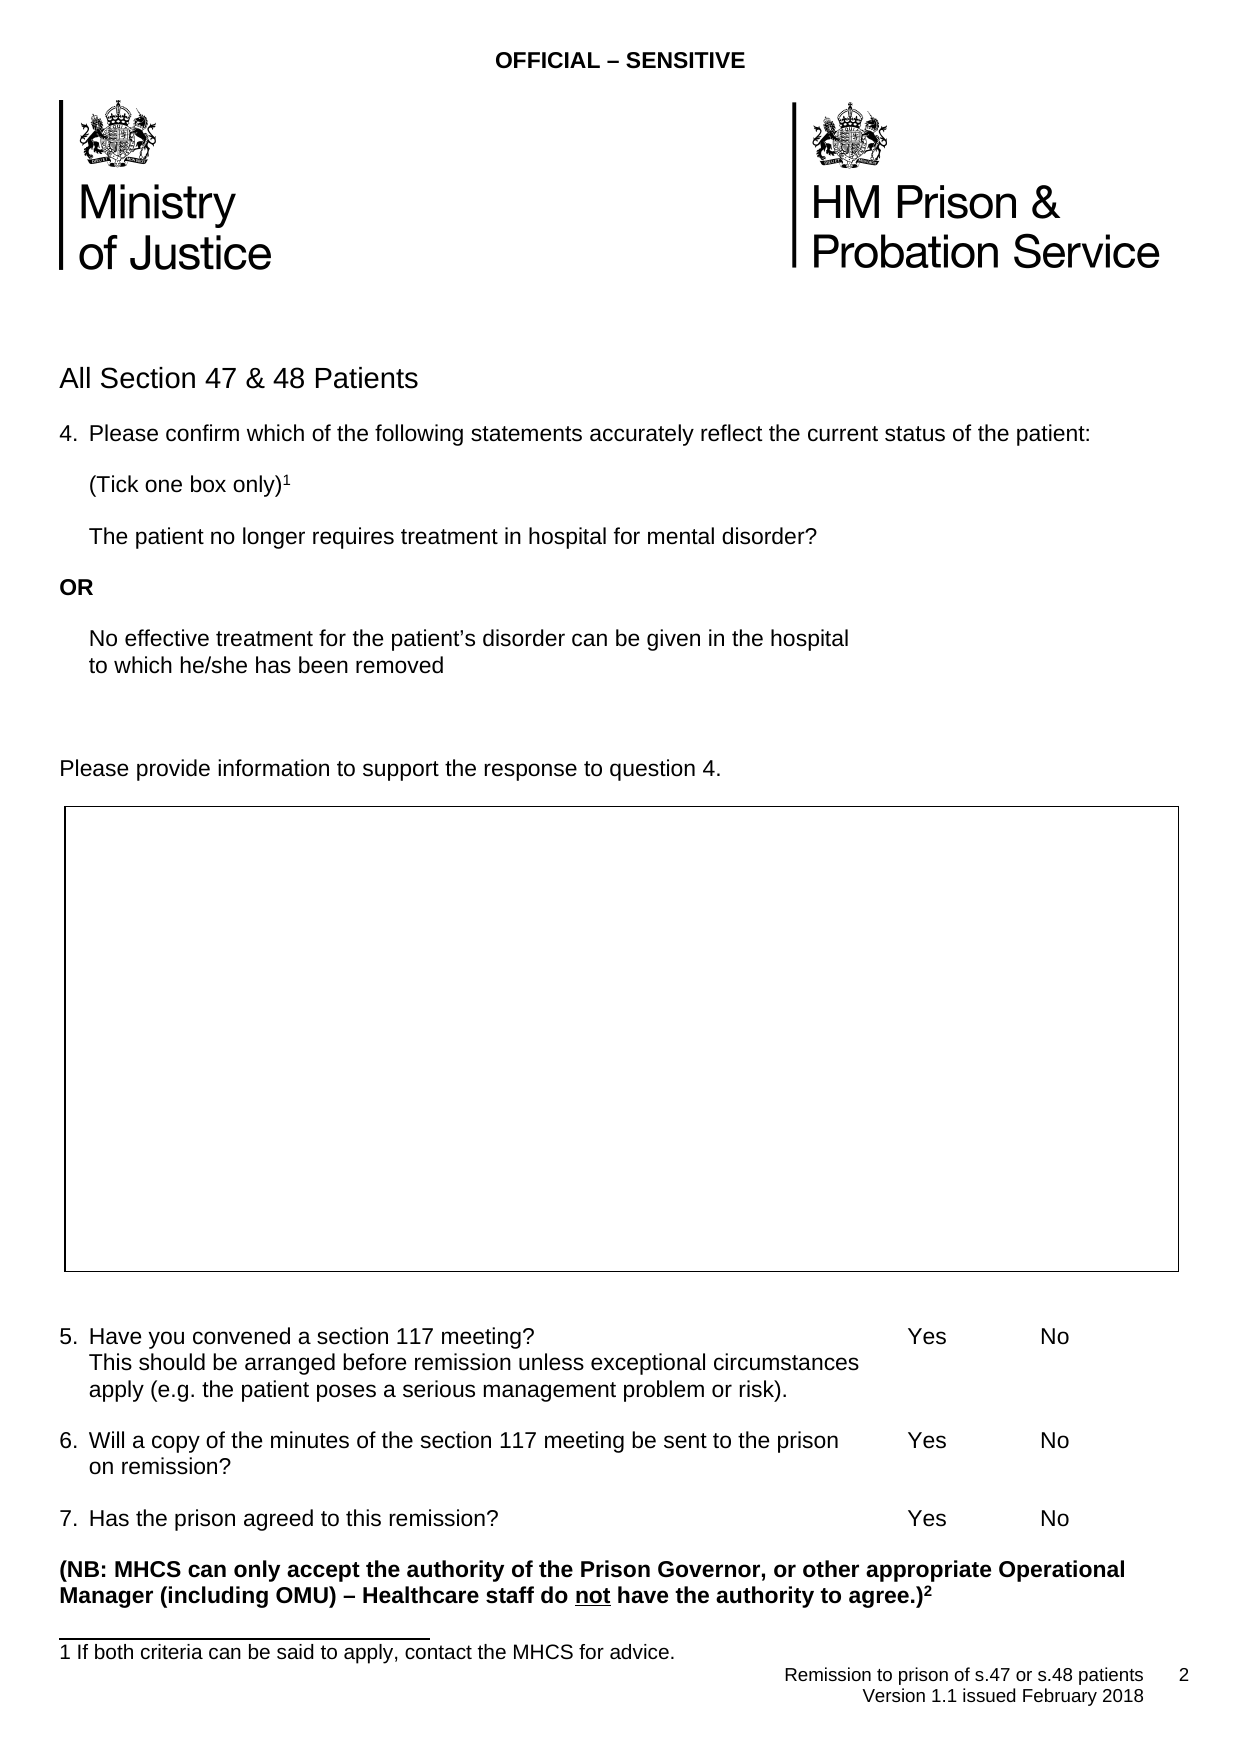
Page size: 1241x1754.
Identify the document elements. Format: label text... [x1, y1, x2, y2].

text 4. Please confirm which of the following statements accurately reflect the current status of the patient: [59, 420, 1181, 446]
text No effective treatment for the patient’s disorder can be given in the hospital to which he/she has been removed [59, 625, 1181, 678]
text (NB: MHCS can only accept the authority of the Prison Governor, or other appropriate Operational Manager (including OMU) – Healthcare staff do not have the authority to agree.) [59, 1556, 1181, 1609]
text 5. Have you convened a section 117 meeting? Yes No This should be arranged before remission unless exceptional circumstances apply (e.g. the patient poses a serious management problem or risk). [59, 1323, 1181, 1402]
text If both criteria can be said to apply, contact the MHCS for advice. [59, 1639, 1181, 1663]
table_header [66, 807, 1178, 1271]
text OR [59, 574, 1181, 600]
text (Tick one box only) [59, 471, 1181, 498]
subtitle All Section 47 & 48 Patients [59, 361, 1181, 395]
text 6. Will a copy of the minutes of the section 117 meeting be sent to the prison Yes No on remission? [59, 1427, 1181, 1480]
text 7. Has the prison agreed to this remission? Yes No [59, 1505, 1181, 1531]
text Please provide information to support the response to question 4. [59, 754, 1181, 781]
text The patient no longer requires treatment in hospital for mental disorder? [59, 523, 1181, 549]
